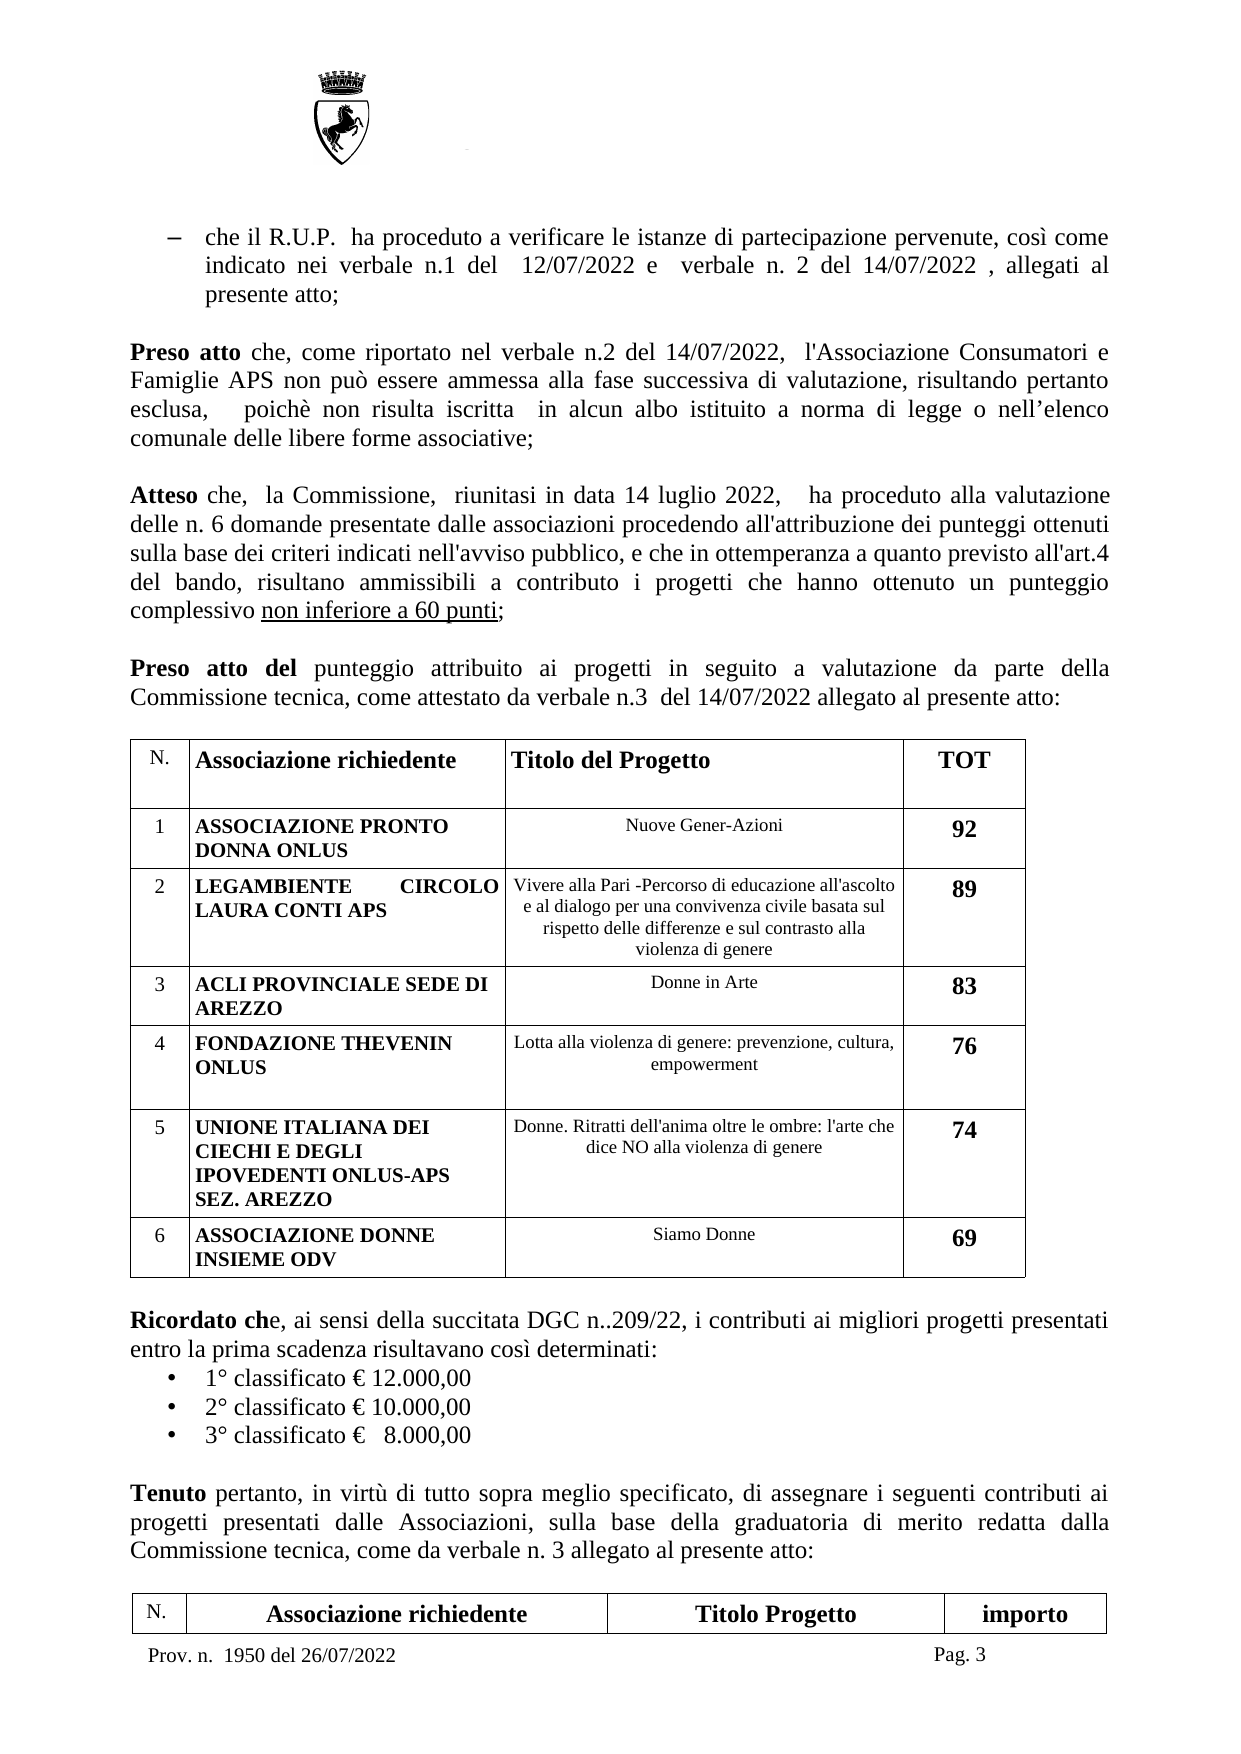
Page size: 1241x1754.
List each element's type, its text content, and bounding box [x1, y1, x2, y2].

table_header Titolo Progetto [608, 1594, 944, 1633]
table_header N. [133, 1594, 186, 1633]
table_cell 2 [131, 869, 189, 966]
list 2° classificato € 10.000,00 [167, 1392, 1110, 1420]
list 3° classificato € 8.000,00 [167, 1420, 1110, 1449]
table_cell UNIONE ITALIANA DEI CIECHI E DEGLI IPOVEDENTI ONLUS-APS SEZ. AREZZO [190, 1110, 505, 1217]
table_cell 6 [131, 1218, 189, 1277]
table_cell 5 [131, 1110, 189, 1217]
table_header importo [945, 1594, 1106, 1633]
table_cell ASSOCIAZIONE PRONTO DONNA ONLUS [190, 809, 505, 868]
table_header N. [131, 740, 189, 808]
picture [313, 70, 370, 165]
table_cell 1 [131, 809, 189, 868]
list 1° classificato € 12.000,00 [167, 1363, 1110, 1392]
table_cell 92 [904, 809, 1025, 868]
table_header Associazione richiedente [187, 1594, 607, 1633]
text Tenuto pertanto, in virtù di tutto sopra meglio specificato, di assegnare i seguenti contributi ai progetti presentati dalle Associazioni, sulla base della graduatoria di merito redatta dalla Commissione tecnica, come da verbale n. 3 allegato al presente atto: [130, 1478, 1110, 1564]
table_cell 4 [131, 1026, 189, 1109]
list che il R.U.P. ha proceduto a verificare le istanze di partecipazione pervenute, così come indicato nei verbale n.1 del 12/07/2022 e verbale n. 2 del 14/07/2022 , allegati al presente atto; [167, 222, 1110, 308]
table_cell ASSOCIAZIONE DONNE INSIEME ODV [190, 1218, 505, 1277]
table_cell ACLI PROVINCIALE SEDE DI AREZZO [190, 967, 505, 1025]
text Atteso che, la Commissione, riunitasi in data 14 luglio 2022, ha proceduto alla valutazione delle n. 6 domande presentate dalle associazioni procedendo all'attribuzione dei punteggi ottenuti sulla base dei criteri indicati nell'avviso pubblico, e che in ottemperanza a quanto previsto all'art.4 del bando, risultano ammissibili a contributo i progetti che hanno ottenuto un punteggio complessivo non inferiore a 60 punti; [130, 480, 1110, 624]
table_cell 83 [904, 967, 1025, 1025]
table_header Associazione richiedente [190, 740, 505, 808]
table_cell Lotta alla violenza di genere: prevenzione, cultura, empowerment [506, 1026, 903, 1109]
table_cell Donne in Arte [506, 967, 903, 1025]
table_cell Nuove Gener-Azioni [506, 809, 903, 868]
table_cell LEGAMBIENTE CIRCOLO LAURA CONTI APS [190, 869, 505, 966]
table_cell 74 [904, 1110, 1025, 1217]
table_cell Donne. Ritratti dell'anima oltre le ombre: l'arte che dice NO alla violenza di genere [506, 1110, 903, 1217]
table_header TOT [904, 740, 1025, 808]
table_cell Siamo Donne [506, 1218, 903, 1277]
table_cell FONDAZIONE THEVENIN ONLUS [190, 1026, 505, 1109]
table_cell 76 [904, 1026, 1025, 1109]
table_cell 89 [904, 869, 1025, 966]
table_cell Vivere alla Pari -Percorso di educazione all'ascolto e al dialogo per una convivenza civile basata sul rispetto delle differenze e sul contrasto alla violenza di genere [506, 869, 903, 966]
text Preso atto del punteggio attribuito ai progetti in seguito a valutazione da parte della Commissione tecnica, come attestato da verbale n.3 del 14/07/2022 allegato al presente atto: [130, 653, 1110, 710]
text Ricordato che, ai sensi della succitata DGC n..209/22, i contributi ai migliori progetti presentati entro la prima scadenza risultavano così determinati: [130, 1305, 1110, 1363]
table_cell 3 [131, 967, 189, 1025]
text Preso atto che, come riportato nel verbale n.2 del 14/07/2022, l'Associazione Consumatori e Famiglie APS non può essere ammessa alla fase successiva di valutazione, risultando pertanto esclusa, poichè non risulta iscritta in alcun albo istituito a norma di legge o nell’elenco comunale delle libere forme associative; [130, 337, 1110, 452]
table_header Titolo del Progetto [506, 740, 903, 808]
table_cell 69 [904, 1218, 1025, 1277]
